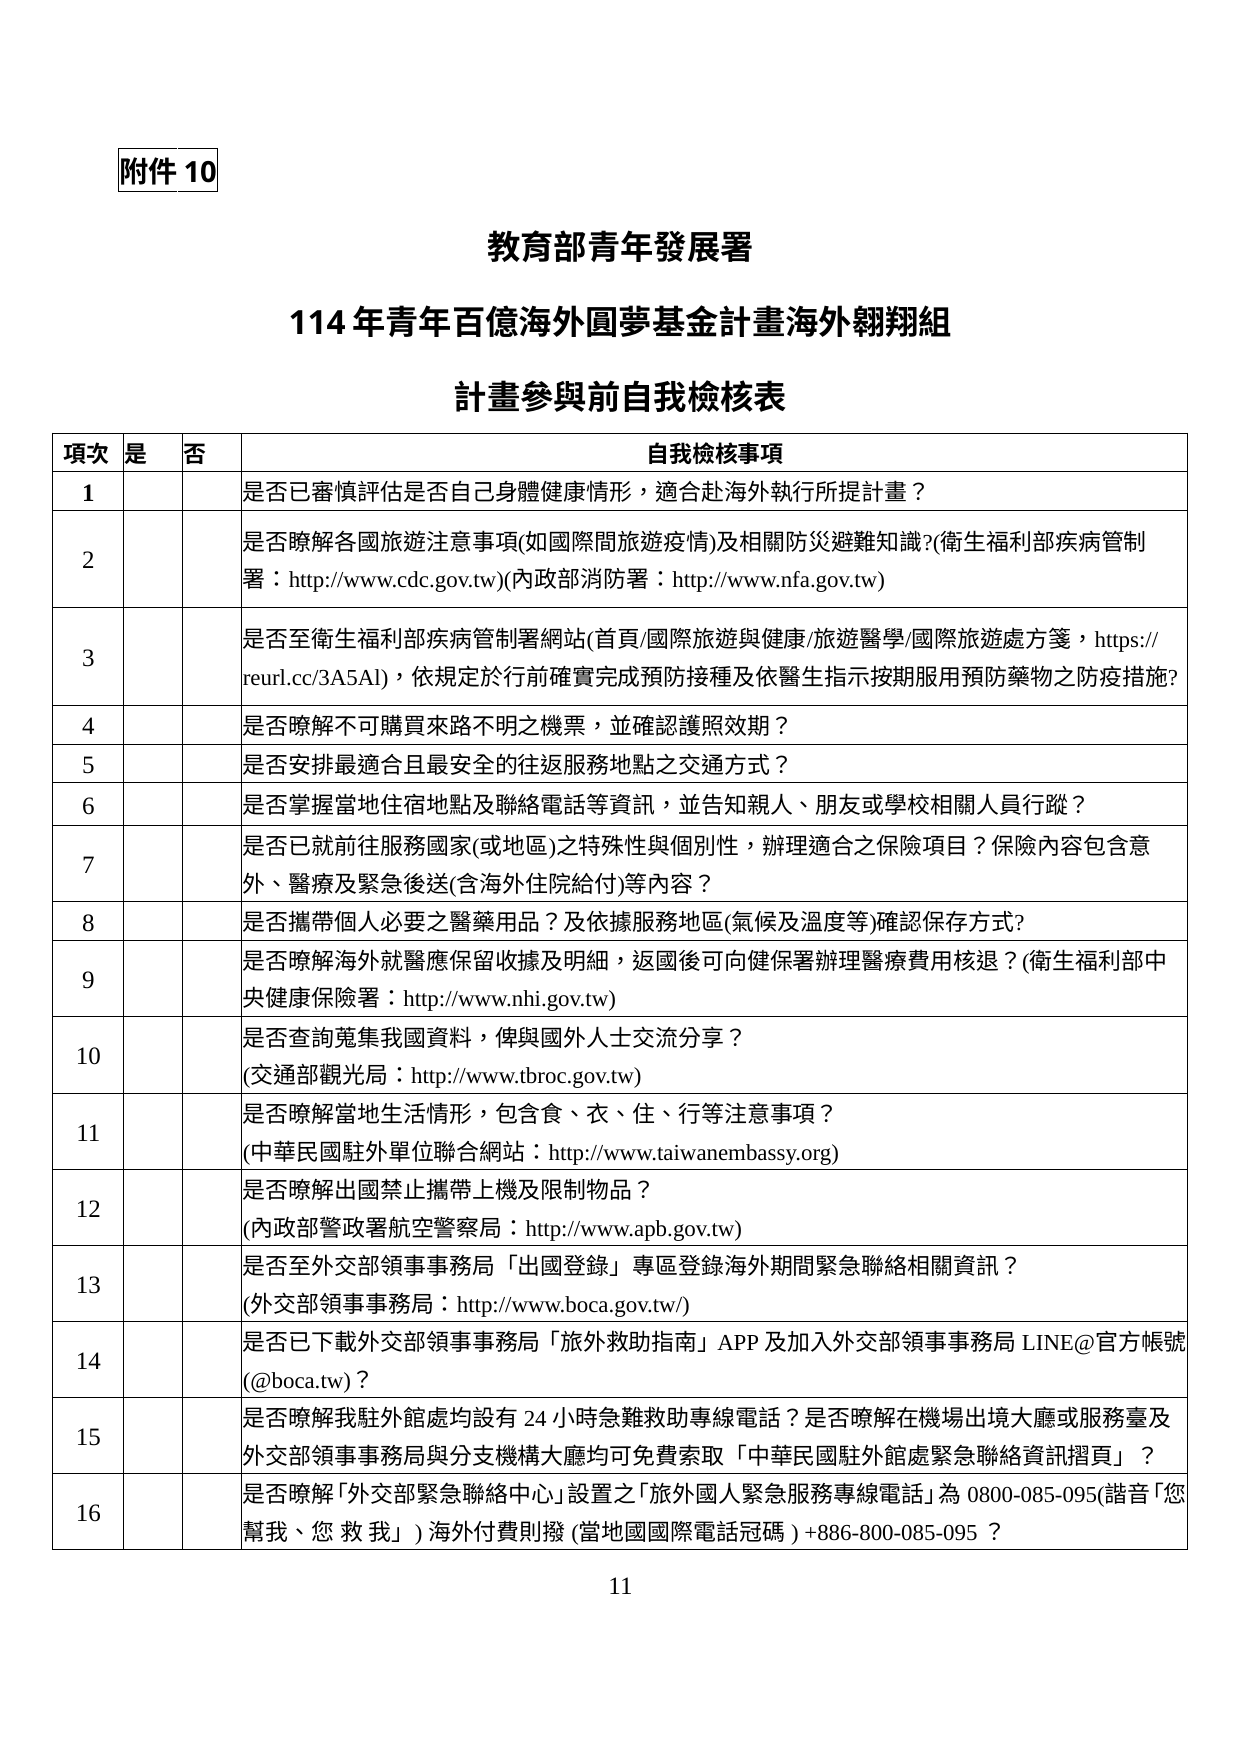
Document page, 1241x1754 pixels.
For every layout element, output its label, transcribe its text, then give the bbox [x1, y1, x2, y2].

table_cell [53, 745, 123, 782]
table_cell [53, 706, 123, 743]
table_cell 是否掌握當地住宿地點及聯絡電話等資訊，並告知親人、朋友或學校相關人員行蹤？ [242, 783, 1187, 825]
table_cell [183, 745, 241, 782]
table_cell [53, 608, 123, 705]
table_cell 是否已審慎評估是否自己身體健康情形，適合赴海外執行所提計畫？ [242, 472, 1187, 510]
text 計畫參與前自我檢核表 [118, 358, 1122, 433]
table_cell [124, 1398, 182, 1473]
table_cell [53, 783, 123, 825]
table_cell [183, 1017, 241, 1093]
table_cell [53, 511, 123, 607]
table_cell [124, 783, 182, 825]
table_cell [124, 745, 182, 782]
table_cell [183, 472, 241, 510]
text 114年青年百億海外圓夢基金計畫海外翱翔組 [118, 283, 1122, 358]
table_cell [124, 706, 182, 743]
table_header 是 [124, 434, 182, 471]
table_cell [183, 511, 241, 607]
table_cell [53, 902, 123, 940]
table_cell 是否暸解不可購買來路不明之機票，並確認護照效期？ [242, 706, 1187, 743]
table_cell 是否暸解「外交部緊急聯絡中心」設置之「旅外國人緊急服務專線電話」為 0800-085-095(諧音「您 幫我、您 救 我」) 海外付費則撥 (當地國國際電話冠碼 ) +886-800-085-095 ？ [242, 1474, 1187, 1549]
table_cell [183, 941, 241, 1016]
table_cell [183, 826, 241, 901]
table_cell [53, 826, 123, 901]
table_cell [124, 608, 182, 705]
table_cell [183, 1474, 241, 1549]
table_cell [53, 1094, 123, 1169]
table_cell [183, 1246, 241, 1321]
table_header 項次 [53, 434, 123, 471]
table_cell 是否瞭解各國旅遊注意事項(如國際間旅遊疫情)及相關防災避難知識?(衛生福利部疾病管制署：http://www.cdc.gov.tw)(內政部消防署：http://www.nfa.gov.tw) [242, 511, 1187, 607]
table_cell [183, 608, 241, 705]
table_cell 是否暸解我駐外館處均設有 24 小時急難救助專線電話？是否暸解在機場出境大廳或服務臺及外交部領事事務局與分支機構大廳均可免費索取「中華民國駐外館處緊急聯絡資訊摺頁」？ [242, 1398, 1187, 1473]
table_cell 是否攜帶個人必要之醫藥用品？及依據服務地區(氣候及溫度等)確認保存方式? [242, 902, 1187, 940]
table_cell [183, 783, 241, 825]
table_cell [53, 1246, 123, 1321]
table_cell [124, 1094, 182, 1169]
table_cell [183, 1094, 241, 1169]
table_cell 是否至衛生福利部疾病管制署網站(首頁/國際旅遊與健康/旅遊醫學/國際旅遊處方箋，https://reurl.cc/3A5Al)，依規定於行前確實完成預防接種及依醫生指示按期服用預防藥物之防疫措施? [242, 608, 1187, 705]
text 附件10 [118, 133, 1122, 208]
table_cell [124, 1017, 182, 1093]
table_cell [53, 1398, 123, 1473]
table_cell 是否安排最適合且最安全的往返服務地點之交通方式？ [242, 745, 1187, 782]
table_cell [53, 941, 123, 1016]
table_cell [124, 1474, 182, 1549]
table_cell [183, 1398, 241, 1473]
table_cell [53, 472, 123, 510]
table_cell 是否暸解海外就醫應保留收據及明細，返國後可向健保署辦理醫療費用核退？(衛生福利部中央健康保險署：http://www.nhi.gov.tw) [242, 941, 1187, 1016]
table_cell [53, 1322, 123, 1397]
table_cell [124, 472, 182, 510]
table_cell 是否至外交部領事事務局「出國登錄」專區登錄海外期間緊急聯絡相關資訊？ (外交部領事事務局：http://www.boca.gov.tw/) [242, 1246, 1187, 1321]
table_cell 是否查詢蒐集我國資料，俾與國外人士交流分享？ (交通部觀光局：http://www.tbroc.gov.tw) [242, 1017, 1187, 1093]
table_cell [124, 511, 182, 607]
table_cell [183, 1322, 241, 1397]
table_header 否 [183, 434, 241, 471]
table_header 自我檢核事項 [242, 434, 1187, 471]
table_cell [183, 1170, 241, 1245]
table_cell 是否已下載外交部領事事務局「旅外救助指南」APP 及加入外交部領事事務局 LINE@官方帳號(@boca.tw)？ [242, 1322, 1187, 1397]
table_cell 是否已就前往服務國家(或地區)之特殊性與個別性，辦理適合之保險項目？保險內容包含意外、醫療及緊急後送(含海外住院給付)等內容？ [242, 826, 1187, 901]
text 教育部青年發展署 [118, 208, 1122, 283]
table_cell [53, 1017, 123, 1093]
table_cell [53, 1170, 123, 1245]
table_cell [53, 1474, 123, 1549]
table_cell 是否暸解出國禁止攜帶上機及限制物品？ (內政部警政署航空警察局：http://www.apb.gov.tw) [242, 1170, 1187, 1245]
table_cell [124, 826, 182, 901]
table_cell 是否暸解當地生活情形，包含食、衣、住、行等注意事項？ (中華民國駐外單位聯合網站：http://www.taiwanembassy.org) [242, 1094, 1187, 1169]
table_cell [124, 1246, 182, 1321]
table_cell [183, 902, 241, 940]
table_cell [124, 902, 182, 940]
table_cell [183, 706, 241, 743]
table_cell [124, 1170, 182, 1245]
table_cell [124, 1322, 182, 1397]
table_cell [124, 941, 182, 1016]
